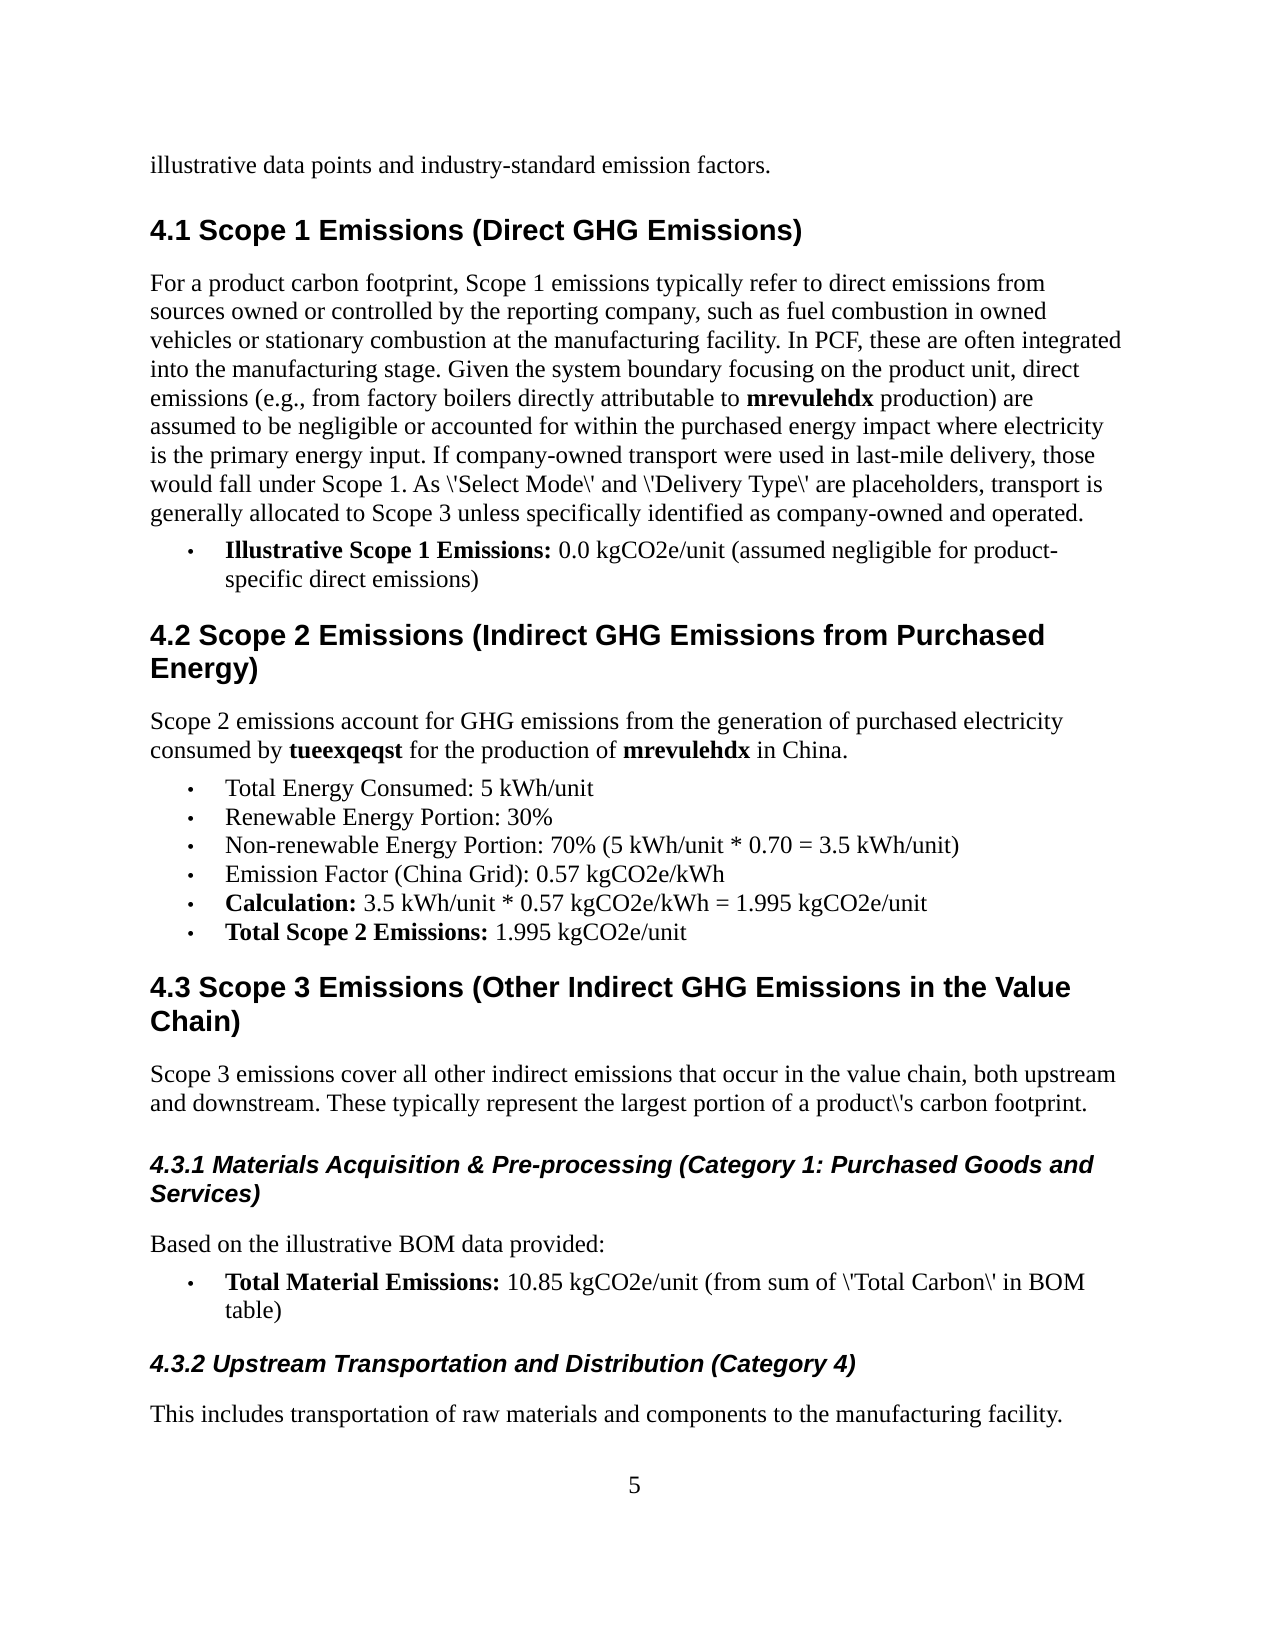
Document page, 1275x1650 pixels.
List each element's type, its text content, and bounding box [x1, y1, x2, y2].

list Total Energy Consumed: 5 kWh/unit [187, 773, 1125, 802]
subtitle 4.3.1 Materials Acquisition & Pre-processing (Category 1: Purchased Goods and Services) [150, 1150, 1125, 1207]
list Illustrative Scope 1 Emissions: 0.0 kgCO2e/unit (assumed negligible for product-specific direct emissions) [187, 535, 1125, 593]
list Emission Factor (China Grid): 0.57 kgCO2e/kWh [187, 859, 1125, 888]
list Renewable Energy Portion: 30% [187, 802, 1125, 830]
text Based on the illustrative BOM data provided: [150, 1229, 1125, 1258]
text Scope 3 emissions cover all other indirect emissions that occur in the value chain, both upstream and downstream. These typically represent the largest portion of a product\'s carbon footprint. [150, 1059, 1125, 1116]
text Scope 2 emissions account for GHG emissions from the generation of purchased electricity consumed by tueexqeqst for the production of mrevulehdx in China. [150, 706, 1125, 764]
text For a product carbon footprint, Scope 1 emissions typically refer to direct emissions from sources owned or controlled by the reporting company, such as fuel combustion in owned vehicles or stationary combustion at the manufacturing facility. In PCF, these are often integrated into the manufacturing stage. Given the system boundary focusing on the product unit, direct emissions (e.g., from factory boilers directly attributable to mrevulehdx production) are assumed to be negligible or accounted for within the purchased energy impact where electricity is the primary energy input. If company-owned transport were used in last-mile delivery, those would fall under Scope 1. As \'Select Mode\' and \'Delivery Type\' are placeholders, transport is generally allocated to Scope 3 unless specifically identified as company-owned and operated. [150, 268, 1125, 526]
text This includes transportation of raw materials and components to the manufacturing facility. [150, 1399, 1125, 1428]
list Total Material Emissions: 10.85 kgCO2e/unit (from sum of \'Total Carbon\' in BOM table) [187, 1267, 1125, 1324]
subtitle 4.2 Scope 2 Emissions (Indirect GHG Emissions from Purchased Energy) [150, 618, 1125, 685]
list Non-renewable Energy Portion: 70% (5 kWh/unit * 0.70 = 3.5 kWh/unit) [187, 830, 1125, 859]
subtitle 4.3 Scope 3 Emissions (Other Indirect GHG Emissions in the Value Chain) [150, 970, 1125, 1037]
subtitle 4.1 Scope 1 Emissions (Direct GHG Emissions) [150, 213, 1125, 246]
list Total Scope 2 Emissions: 1.995 kgCO2e/unit [187, 917, 1125, 945]
text illustrative data points and industry-standard emission factors. [150, 150, 1125, 179]
list Calculation: 3.5 kWh/unit * 0.57 kgCO2e/kWh = 1.995 kgCO2e/unit [187, 888, 1125, 917]
subtitle 4.3.2 Upstream Transportation and Distribution (Category 4) [150, 1349, 1125, 1378]
